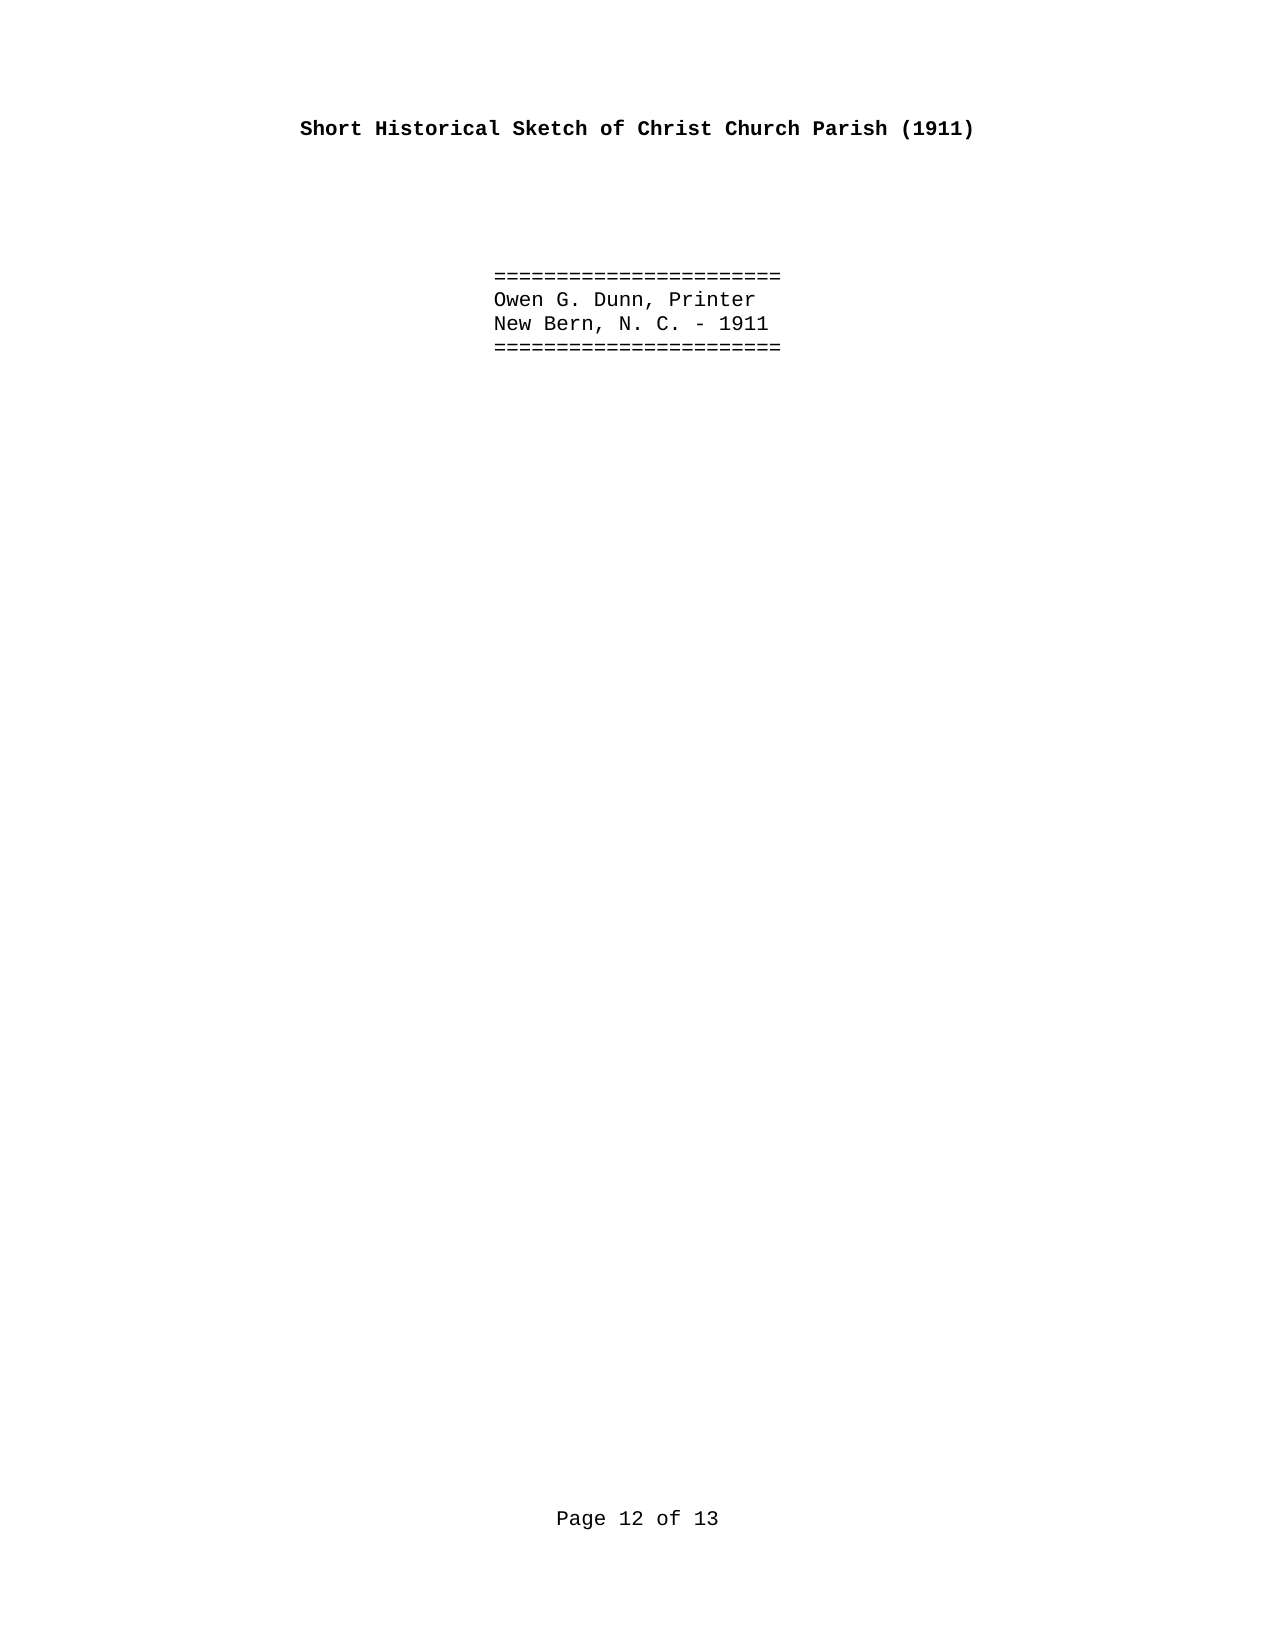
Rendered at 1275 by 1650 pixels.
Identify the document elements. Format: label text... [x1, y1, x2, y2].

text ======================= [118, 337, 1157, 360]
text Owen G. Dunn, Printer [118, 289, 1157, 313]
text ======================= [118, 266, 1157, 289]
text New Bern, N. C. - 1911 [118, 313, 1157, 337]
